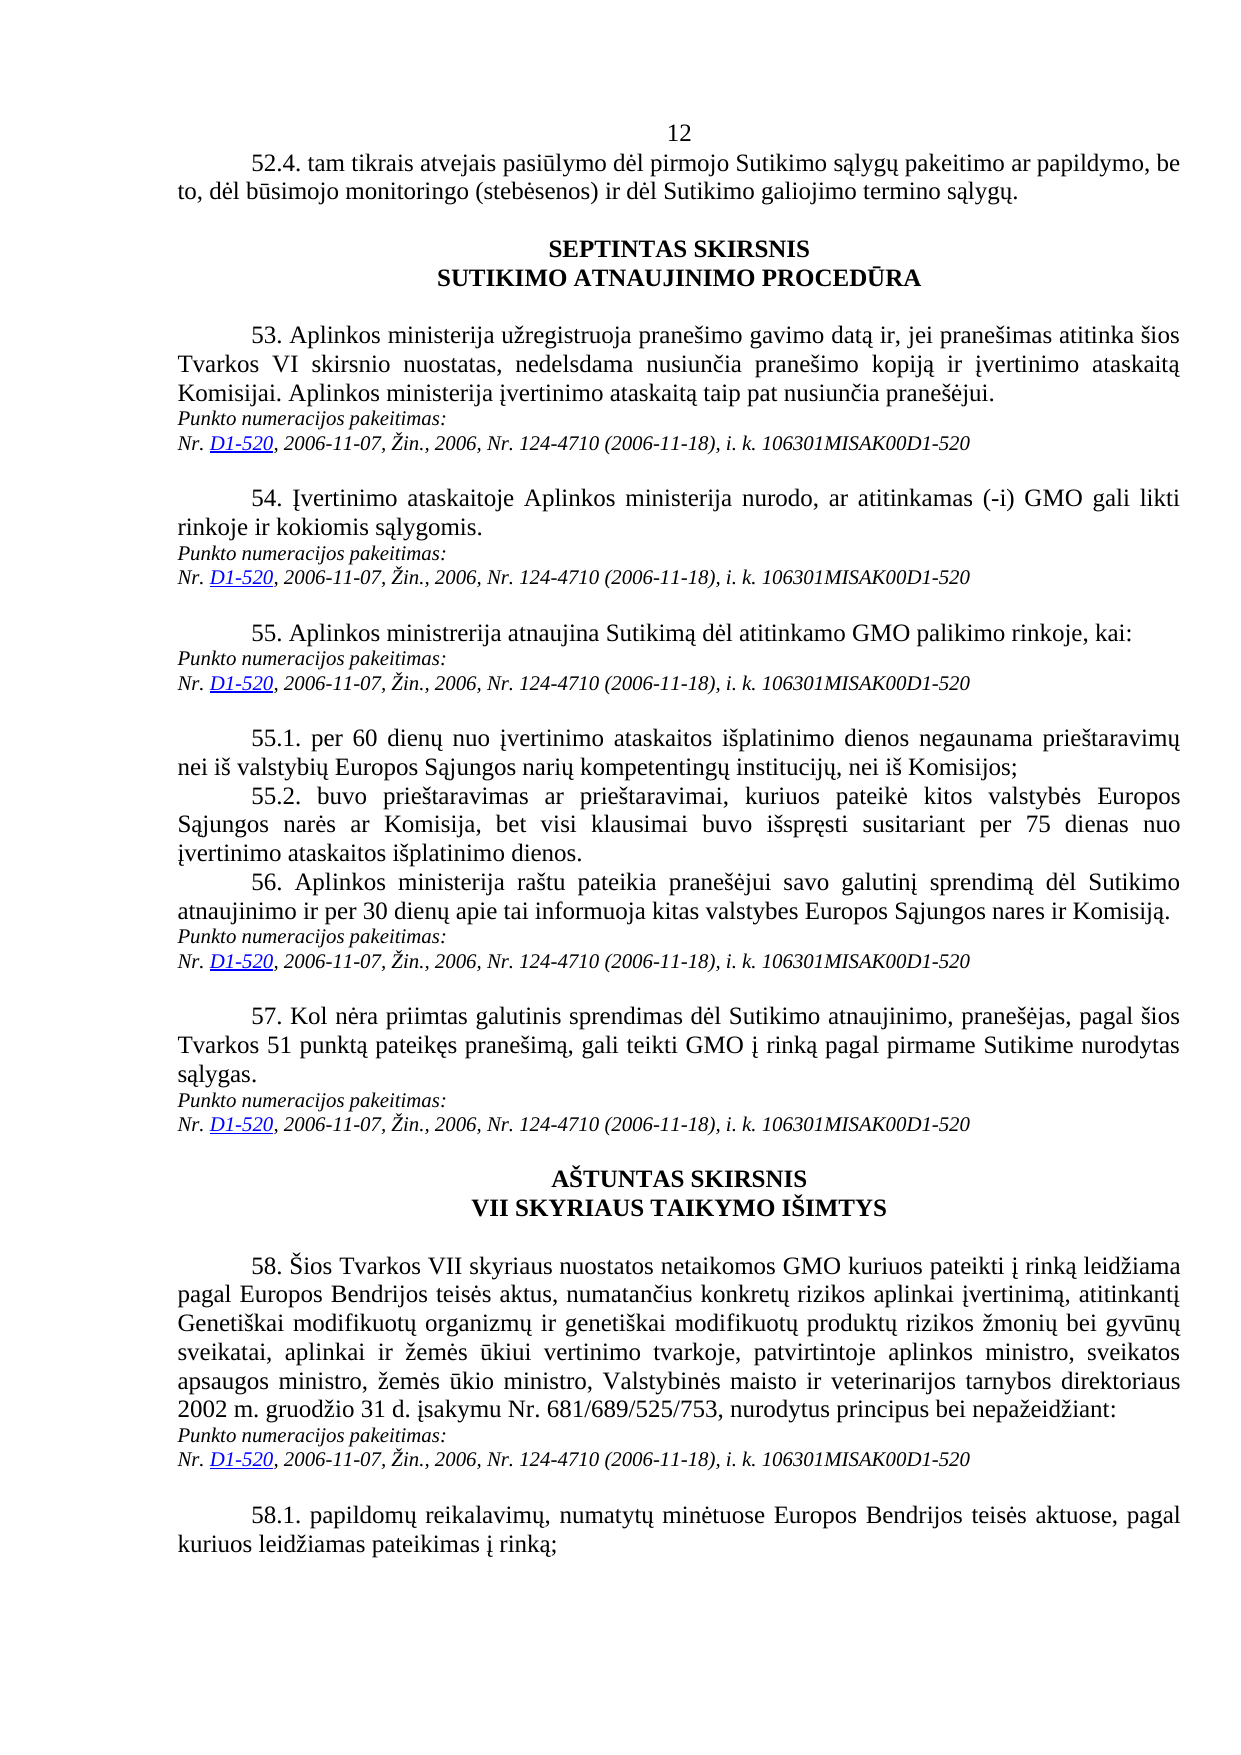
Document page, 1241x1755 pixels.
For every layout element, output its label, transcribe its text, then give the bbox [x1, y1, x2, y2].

text SUTIKIMO ATNAUJINIMO PROCEDŪRA [177, 263, 1181, 291]
text 58.1. papildomų reikalavimų, numatytų minėtuose Europos Bendrijos teisės aktuose, pagal kuriuos leidžiamas pateikimas į rinką; [177, 1500, 1181, 1558]
text Nr. D1-520, 2006-11-07, Žin., 2006, Nr. 124-4710 (2006-11-18), i. k. 106301MISAK00D1-520 [177, 565, 1181, 589]
text Nr. D1-520, 2006-11-07, Žin., 2006, Nr. 124-4710 (2006-11-18), i. k. 106301MISAK00D1-520 [177, 430, 1181, 454]
text 52.4. tam tikrais atvejais pasiūlymo dėl pirmojo Sutikimo sąlygų pakeitimo ar papildymo, be to, dėl būsimojo monitoringo (stebėsenos) ir dėl Sutikimo galiojimo termino sąlygų. [177, 148, 1181, 205]
text AŠTUNTAS SKIRSNIS [177, 1164, 1181, 1193]
text 58. Šios Tvarkos VII skyriaus nuostatos netaikomos GMO kuriuos pateikti į rinką leidžiama pagal Europos Bendrijos teisės aktus, numatančius konkretų rizikos aplinkai įvertinimą, atitinkantį Genetiškai modifikuotų organizmų ir genetiškai modifikuotų produktų rizikos žmonių bei gyvūnų sveikatai, aplinkai ir žemės ūkiui vertinimo tvarkoje, patvirtintoje aplinkos ministro, sveikatos apsaugos ministro, žemės ūkio ministro, Valstybinės maisto ir veterinarijos tarnybos direktoriaus 2002 m. gruodžio 31 d. įsakymu Nr. 681/689/525/753, nurodytus principus bei nepažeidžiant: [177, 1251, 1181, 1423]
text 55. Aplinkos ministrerija atnaujina Sutikimą dėl atitinkamo GMO palikimo rinkoje, kai: [177, 618, 1181, 646]
text 55.2. buvo prieštaravimas ar prieštaravimai, kuriuos pateikė kitos valstybės Europos Sąjungos narės ar Komisija, bet visi klausimai buvo išspręsti susitariant per 75 dienas nuo įvertinimo ataskaitos išplatinimo dienos. [177, 781, 1181, 867]
text 53. Aplinkos ministerija užregistruoja pranešimo gavimo datą ir, jei pranešimas atitinka šios Tvarkos VI skirsnio nuostatas, nedelsdama nusiunčia pranešimo kopiją ir įvertinimo ataskaitą Komisijai. Aplinkos ministerija įvertinimo ataskaitą taip pat nusiunčia pranešėjui. [177, 320, 1181, 406]
text Punkto numeracijos pakeitimas: [177, 1088, 1181, 1112]
text 56. Aplinkos ministerija raštu pateikia pranešėjui savo galutinį sprendimą dėl Sutikimo atnaujinimo ir per 30 dienų apie tai informuoja kitas valstybes Europos Sąjungos nares ir Komisiją. [177, 867, 1181, 924]
text 54. Įvertinimo ataskaitoje Aplinkos ministerija nurodo, ar atitinkamas (-i) GMO gali likti rinkoje ir kokiomis sąlygomis. [177, 483, 1181, 541]
text Nr. D1-520, 2006-11-07, Žin., 2006, Nr. 124-4710 (2006-11-18), i. k. 106301MISAK00D1-520 [177, 1447, 1181, 1471]
text Nr. D1-520, 2006-11-07, Žin., 2006, Nr. 124-4710 (2006-11-18), i. k. 106301MISAK00D1-520 [177, 948, 1181, 973]
text Punkto numeracijos pakeitimas: [177, 924, 1181, 948]
text Punkto numeracijos pakeitimas: [177, 646, 1181, 670]
text Punkto numeracijos pakeitimas: [177, 541, 1181, 565]
text Punkto numeracijos pakeitimas: [177, 406, 1181, 430]
text VII SKYRIAUS TAIKYMO IŠIMTYS [177, 1193, 1181, 1222]
text 57. Kol nėra priimtas galutinis sprendimas dėl Sutikimo atnaujinimo, pranešėjas, pagal šios Tvarkos 51 punktą pateikęs pranešimą, gali teikti GMO į rinką pagal pirmame Sutikime nurodytas sąlygas. [177, 1001, 1181, 1088]
text Nr. D1-520, 2006-11-07, Žin., 2006, Nr. 124-4710 (2006-11-18), i. k. 106301MISAK00D1-520 [177, 1112, 1181, 1136]
text 55.1. per 60 dienų nuo įvertinimo ataskaitos išplatinimo dienos negaunama prieštaravimų nei iš valstybių Europos Sąjungos narių kompetentingų institucijų, nei iš Komisijos; [177, 723, 1181, 781]
text SEPTINTAS SKIRSNIS [177, 234, 1181, 263]
text Nr. D1-520, 2006-11-07, Žin., 2006, Nr. 124-4710 (2006-11-18), i. k. 106301MISAK00D1-520 [177, 670, 1181, 694]
text Punkto numeracijos pakeitimas: [177, 1423, 1181, 1447]
